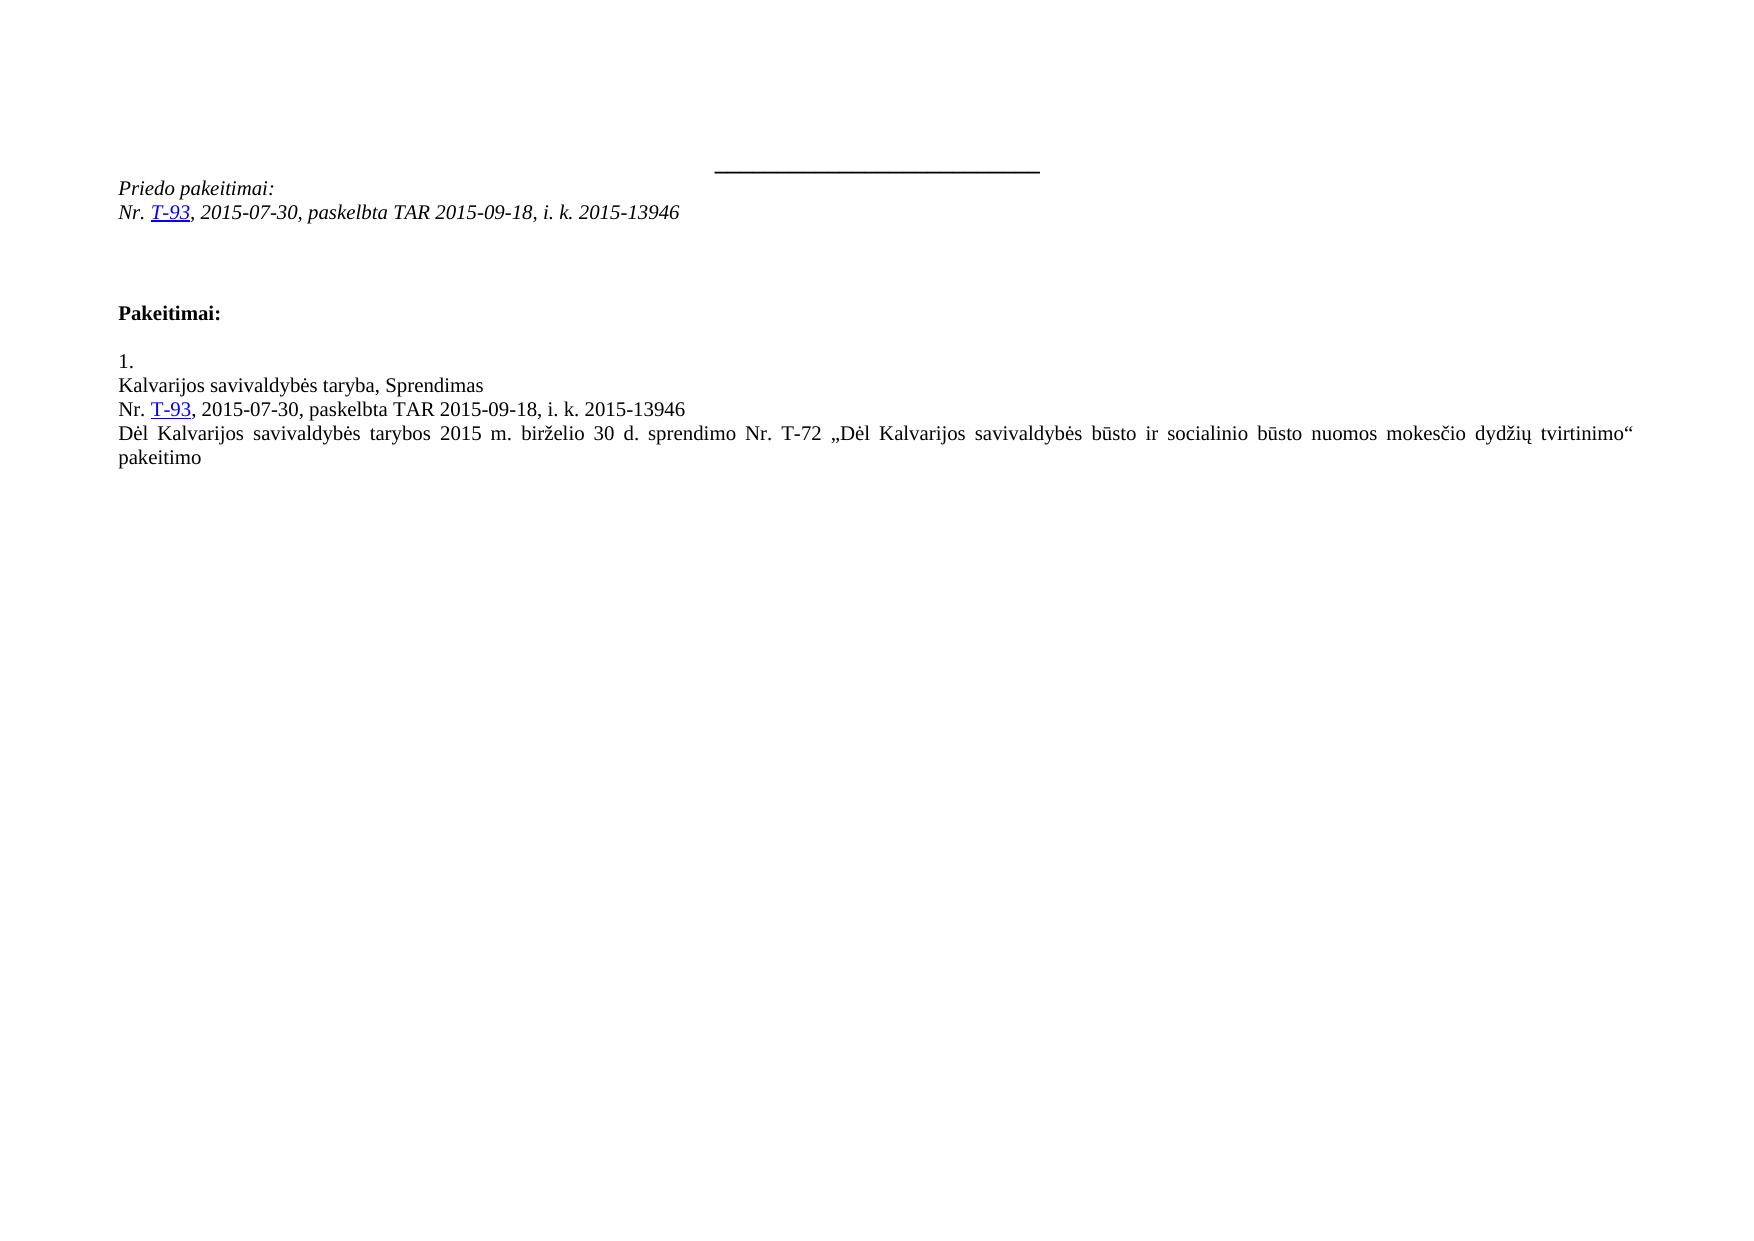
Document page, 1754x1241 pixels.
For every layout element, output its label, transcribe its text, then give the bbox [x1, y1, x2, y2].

text Nr. T-93, 2015-07-30, paskelbta TAR 2015-09-18, i. k. 2015-13946 [118, 200, 1636, 224]
text __________________________ [118, 147, 1636, 176]
text Pakeitimai: [118, 301, 1636, 325]
text 1. [118, 349, 1636, 373]
text Nr. T-93, 2015-07-30, paskelbta TAR 2015-09-18, i. k. 2015-13946 [118, 397, 1636, 421]
text Priedo pakeitimai: [118, 176, 1636, 200]
text Kalvarijos savivaldybės taryba, Sprendimas [118, 373, 1636, 397]
text Dėl Kalvarijos savivaldybės tarybos 2015 m. birželio 30 d. sprendimo Nr. T-72 „Dėl Kalvarijos savivaldybės būsto ir socialinio būsto nuomos mokesčio dydžių tvirtinimo“ pakeitimo [118, 421, 1636, 469]
